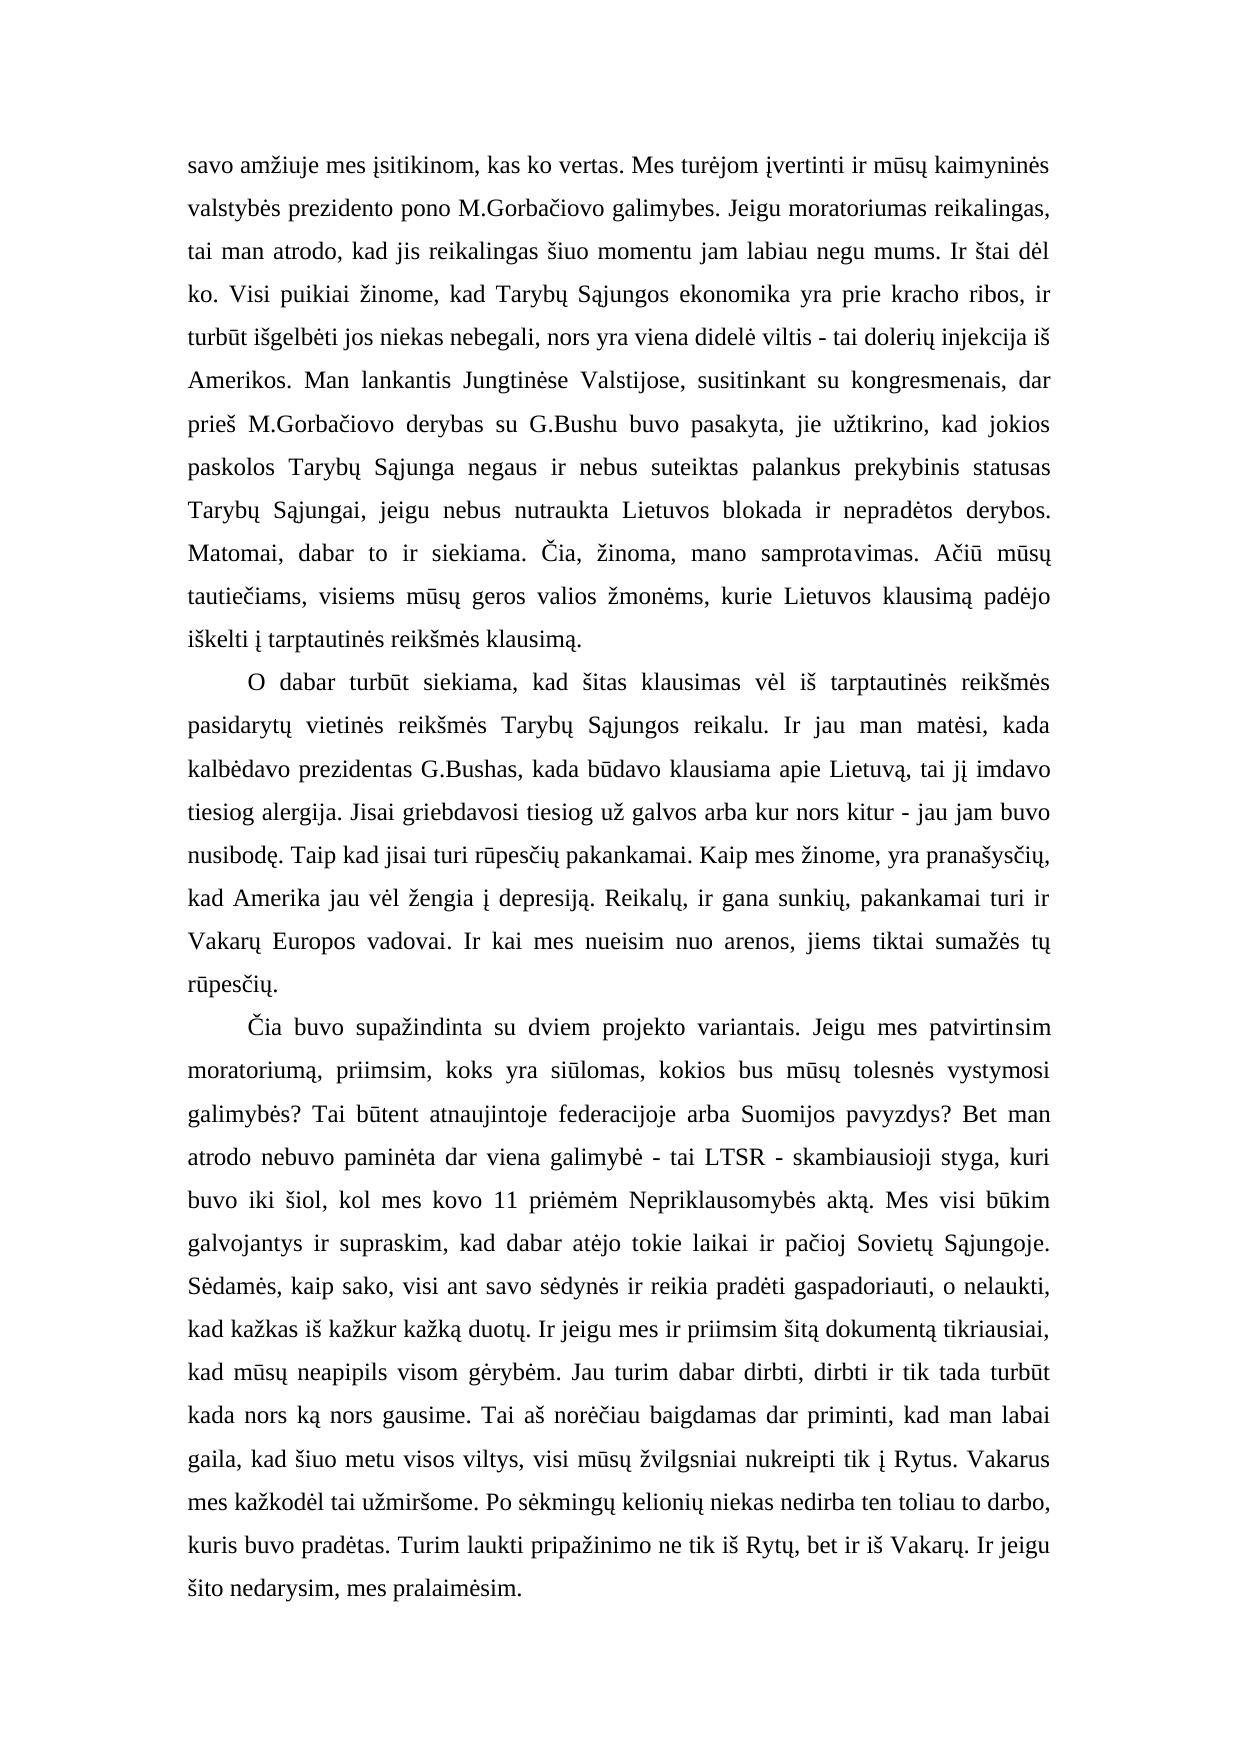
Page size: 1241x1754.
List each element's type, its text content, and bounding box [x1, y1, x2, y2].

text Čia buvo supažindinta su dviem projekto variantais. Jeigu mes patvirtin­sim moratoriumą, priimsim, koks yra siūlomas, kokios bus mūsų tolesnės vystymosi galimybės? Tai būtent atnaujintoje federacijoje arba Suomijos pavyzdys? Bet man atrodo nebuvo paminėta dar viena galimybė - tai LTSR - skambiausioji styga, kuri buvo iki šiol, kol mes kovo 11 priėmėm Nepriklausomybės aktą. Mes visi būkim galvojantys ir supraskim, kad dabar atėjo tokie laikai ir pačioj Sovietų Sąjungoje. Sėdamės, kaip sako, visi ant savo sėdynės ir reikia pradėti gaspadoriauti, o nelaukti, kad kažkas iš kažkur kažką duotų. Ir jeigu mes ir priimsim šitą dokumentą tikriausiai, kad mūsų neapipils visom gėrybėm. Jau turim dabar dirbti, dirbti ir tik tada turbūt kada nors ką nors gausime. Tai aš norėčiau baigdamas dar priminti, kad man labai gaila, kad šiuo metu visos viltys, visi mūsų žvilgsniai nukreipti tik į Rytus. Vakarus mes kažkodėl tai užmiršome. Po sėkmingų kelionių niekas nedirba ten toliau to darbo, kuris buvo pradėtas. Turim laukti pripažinimo ne tik iš Rytų, bet ir iš Vakarų. Ir jeigu šito nedarysim, mes pralaimėsim. [187, 1012, 1051, 1602]
text savo amžiuje mes įsitikinom, kas ko vertas. Mes turėjom įvertinti ir mūsų kaimyninės valstybės prezidento pono M.Gorbačiovo galimybes. Jeigu moratoriumas reikalingas, tai man atrodo, kad jis reikalingas šiuo momentu jam labiau negu mums. Ir štai dėl ko. Visi puikiai žinome, kad Tarybų Sąjungos ekonomika yra prie kracho ribos, ir turbūt išgelbėti jos niekas nebegali, nors yra viena didelė viltis - tai dolerių injekcija iš Amerikos. Man lankantis Jungtinėse Valstijose, susitinkant su kongresmenais, dar prieš M.Gorbačiovo derybas su G.Bushu buvo pasakyta, jie užtikrino, kad jokios paskolos Tarybų Sąjunga negaus ir nebus suteiktas palankus prekybinis statusas Tarybų Sąjungai, jeigu nebus nutraukta Lietuvos blokada ir nepra­dėtos derybos. Matomai, dabar to ir siekiama. Čia, žinoma, mano samprota­vimas. Ačiū mūsų tautiečiams, visiems mūsų geros valios žmonėms, kurie Lietuvos klausimą padėjo iškelti į tarptautinės reikšmės klausimą. [187, 150, 1051, 653]
text O dabar turbūt siekiama, kad šitas klausimas vėl iš tarptautinės reikšmės pasidarytų vietinės reikšmės Tarybų Sąjungos reikalu. Ir jau man matėsi, kada kalbėdavo prezidentas G.Bushas, kada būdavo klausiama apie Lietuvą, tai jį imdavo tiesiog alergija. Jisai griebdavosi tiesiog už galvos arba kur nors kitur - jau jam buvo nusibodę. Taip kad jisai turi rūpesčių pakankamai. Kaip mes žinome, yra pranašysčių, kad Amerika jau vėl žengia į depresiją. Reikalų, ir gana sunkių, pakankamai turi ir Vakarų Europos vadovai. Ir kai mes nueisim nuo arenos, jiems tiktai sumažės tų rūpesčių. [187, 667, 1051, 998]
